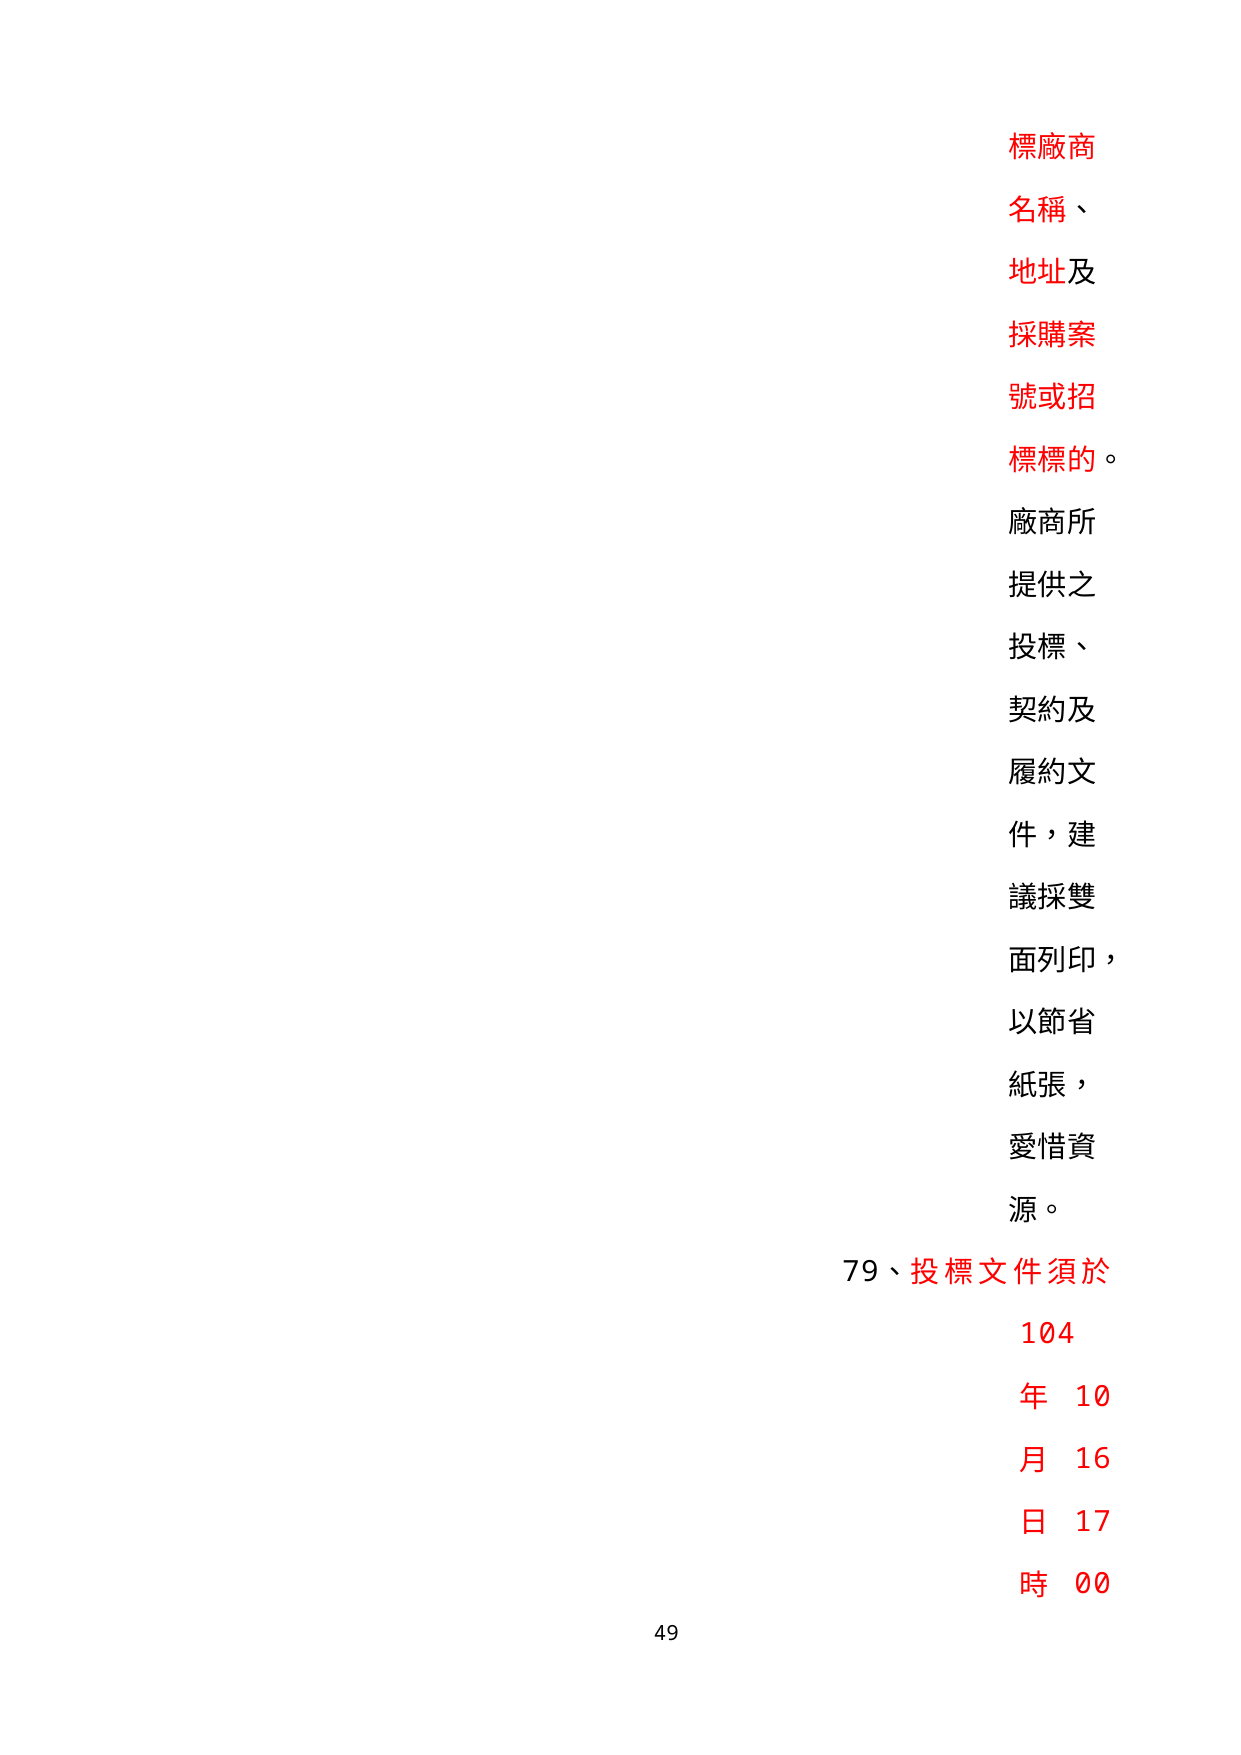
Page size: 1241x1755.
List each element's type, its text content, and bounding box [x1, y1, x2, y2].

list 投標廠商應依規定填妥（不得使用鉛筆）本招標文件所附「報價單」、「招標投標及契約文件」，填寫標價後裝入標單封內密封（標單封內除「報價單」、「招標投標及契約文件」外勿放其他文件），連同資格文件、規格文件及招標文件所規定之其他文件，一併裝入外標封，密封後投標。所有內外封套外部皆須書明投標廠商名稱、地址及採購案號或招標標的。廠商所提供之投標、契約及履約文件，建議採雙面列印，以節省紙張，愛惜資源。 [842, 103, 1110, 1228]
list 投標文件須於104年10月16日17 時00分前，以郵遞、專人送達或電子投標方式送達至下列收件地點或網站：屏東縣長治鄉德和村德和路2-6號秘書室。 [842, 1228, 1110, 1603]
